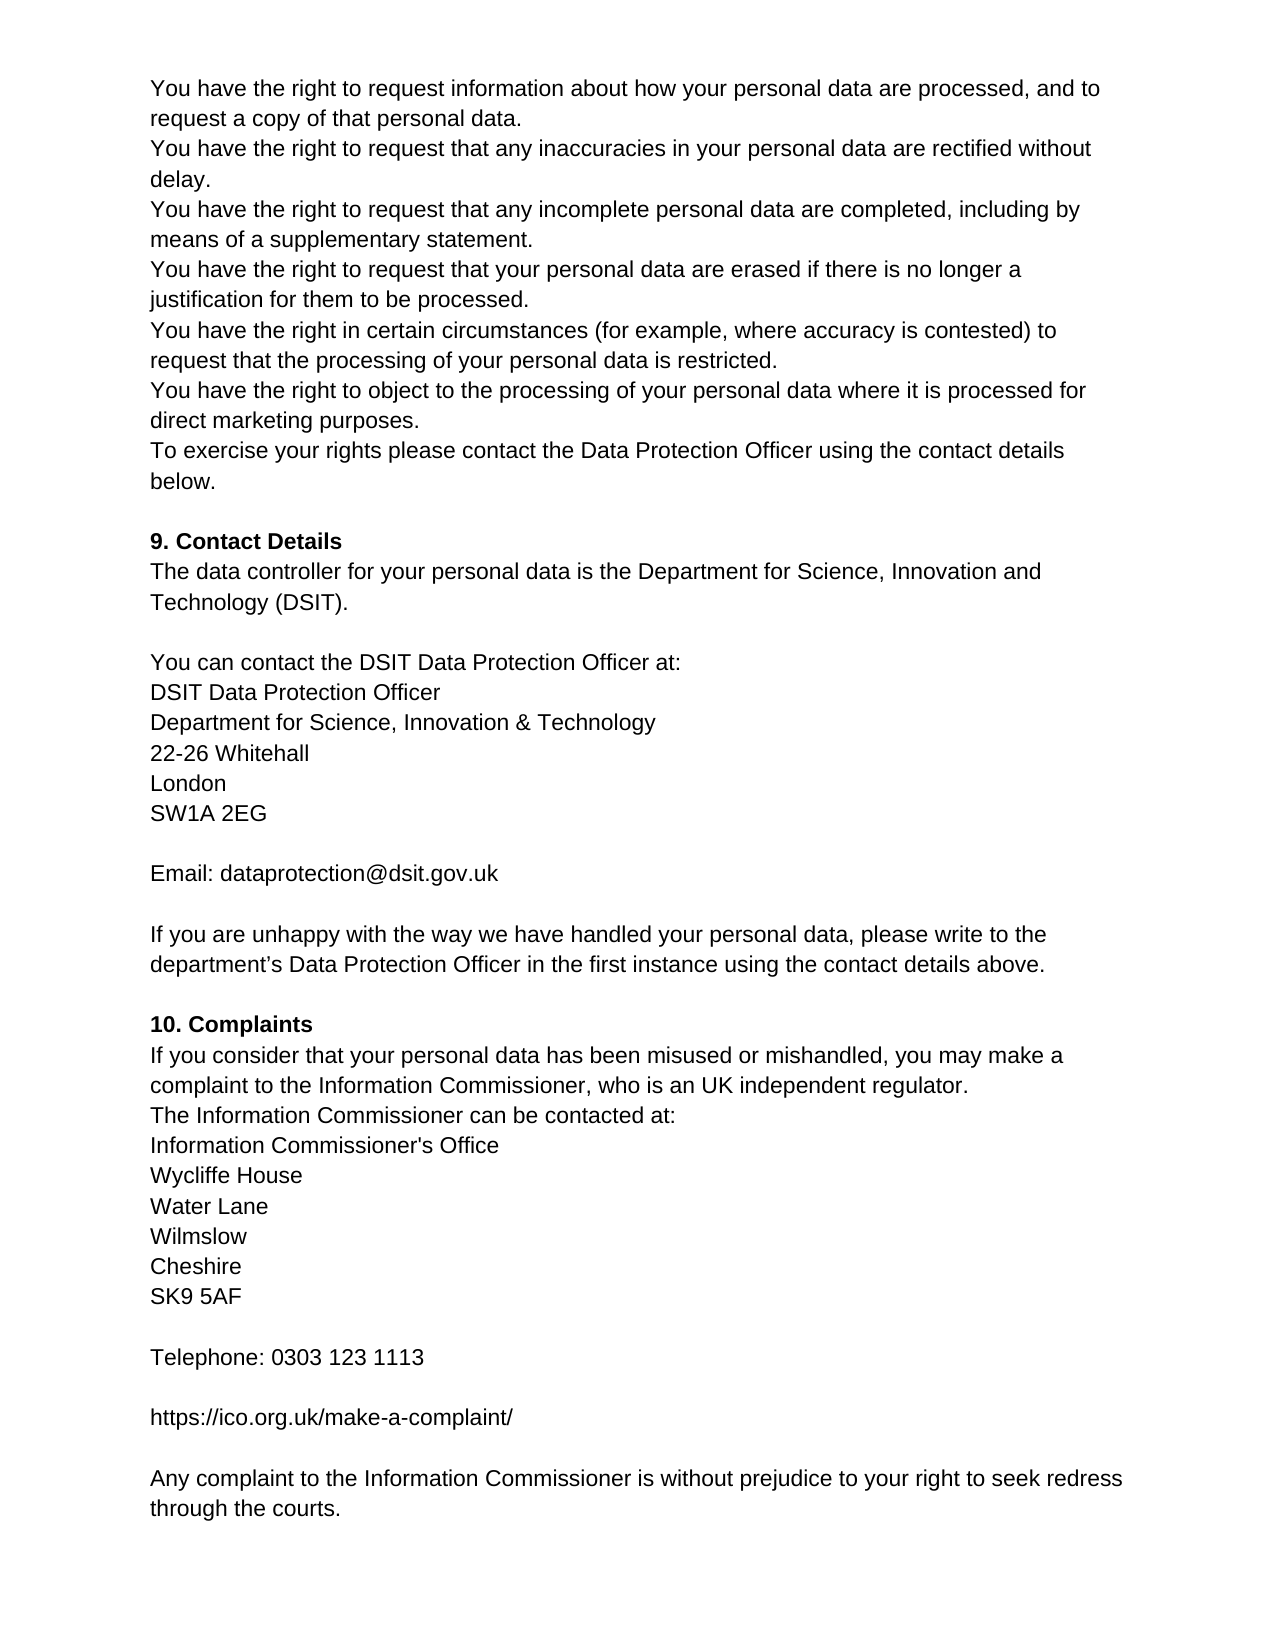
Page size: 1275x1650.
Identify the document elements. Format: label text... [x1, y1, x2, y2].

text To exercise your rights please contact the Data Protection Officer using the contact details below. [150, 437, 1125, 494]
text Telephone: 0303 123 1113 [150, 1344, 1125, 1370]
text Department for Science, Innovation & Technology [150, 709, 1125, 736]
text You have the right to request that any incomplete personal data are completed, including by means of a supplementary statement. [150, 196, 1125, 252]
text Information Commissioner's Office [150, 1132, 1125, 1159]
text SW1A 2EG [150, 800, 1125, 826]
text The Information Commissioner can be contacted at: [150, 1102, 1125, 1128]
text You have the right to request that any inaccuracies in your personal data are rectified without delay. [150, 135, 1125, 192]
text Wycliffe House [150, 1162, 1125, 1189]
text https://ico.org.uk/make-a-complaint/ [150, 1404, 1125, 1431]
text Wilmslow [150, 1223, 1125, 1249]
text London [150, 770, 1125, 796]
text DSIT Data Protection Officer [150, 679, 1125, 706]
text You can contact the DSIT Data Protection Officer at: [150, 649, 1125, 675]
text Cheshire [150, 1253, 1125, 1279]
text Any complaint to the Information Commissioner is without prejudice to your right to seek redress through the courts. [150, 1464, 1125, 1521]
text Water Lane [150, 1193, 1125, 1219]
text If you consider that your personal data has been misused or mishandled, you may make a complaint to the Information Commissioner, who is an UK independent regulator. [150, 1042, 1125, 1098]
text 9. Contact Details [150, 528, 1125, 554]
text You have the right to object to the processing of your personal data where it is processed for direct marketing purposes. [150, 377, 1125, 434]
text You have the right to request information about how your personal data are processed, and to request a copy of that personal data. [150, 75, 1125, 132]
text SK9 5AF [150, 1283, 1125, 1310]
text 10. Complaints [150, 1011, 1125, 1038]
text You have the right in certain circumstances (for example, where accuracy is contested) to request that the processing of your personal data is restricted. [150, 317, 1125, 373]
text Email: dataprotection@dsit.gov.uk [150, 860, 1125, 887]
text The data controller for your personal data is the Department for Science, Innovation and Technology (DSIT). [150, 558, 1125, 615]
text You have the right to request that your personal data are erased if there is no longer a justification for them to be processed. [150, 256, 1125, 313]
text 22-26 Whitehall [150, 739, 1125, 766]
text If you are unhappy with the way we have handled your personal data, please write to the department’s Data Protection Officer in the first instance using the contact details above. [150, 921, 1125, 977]
